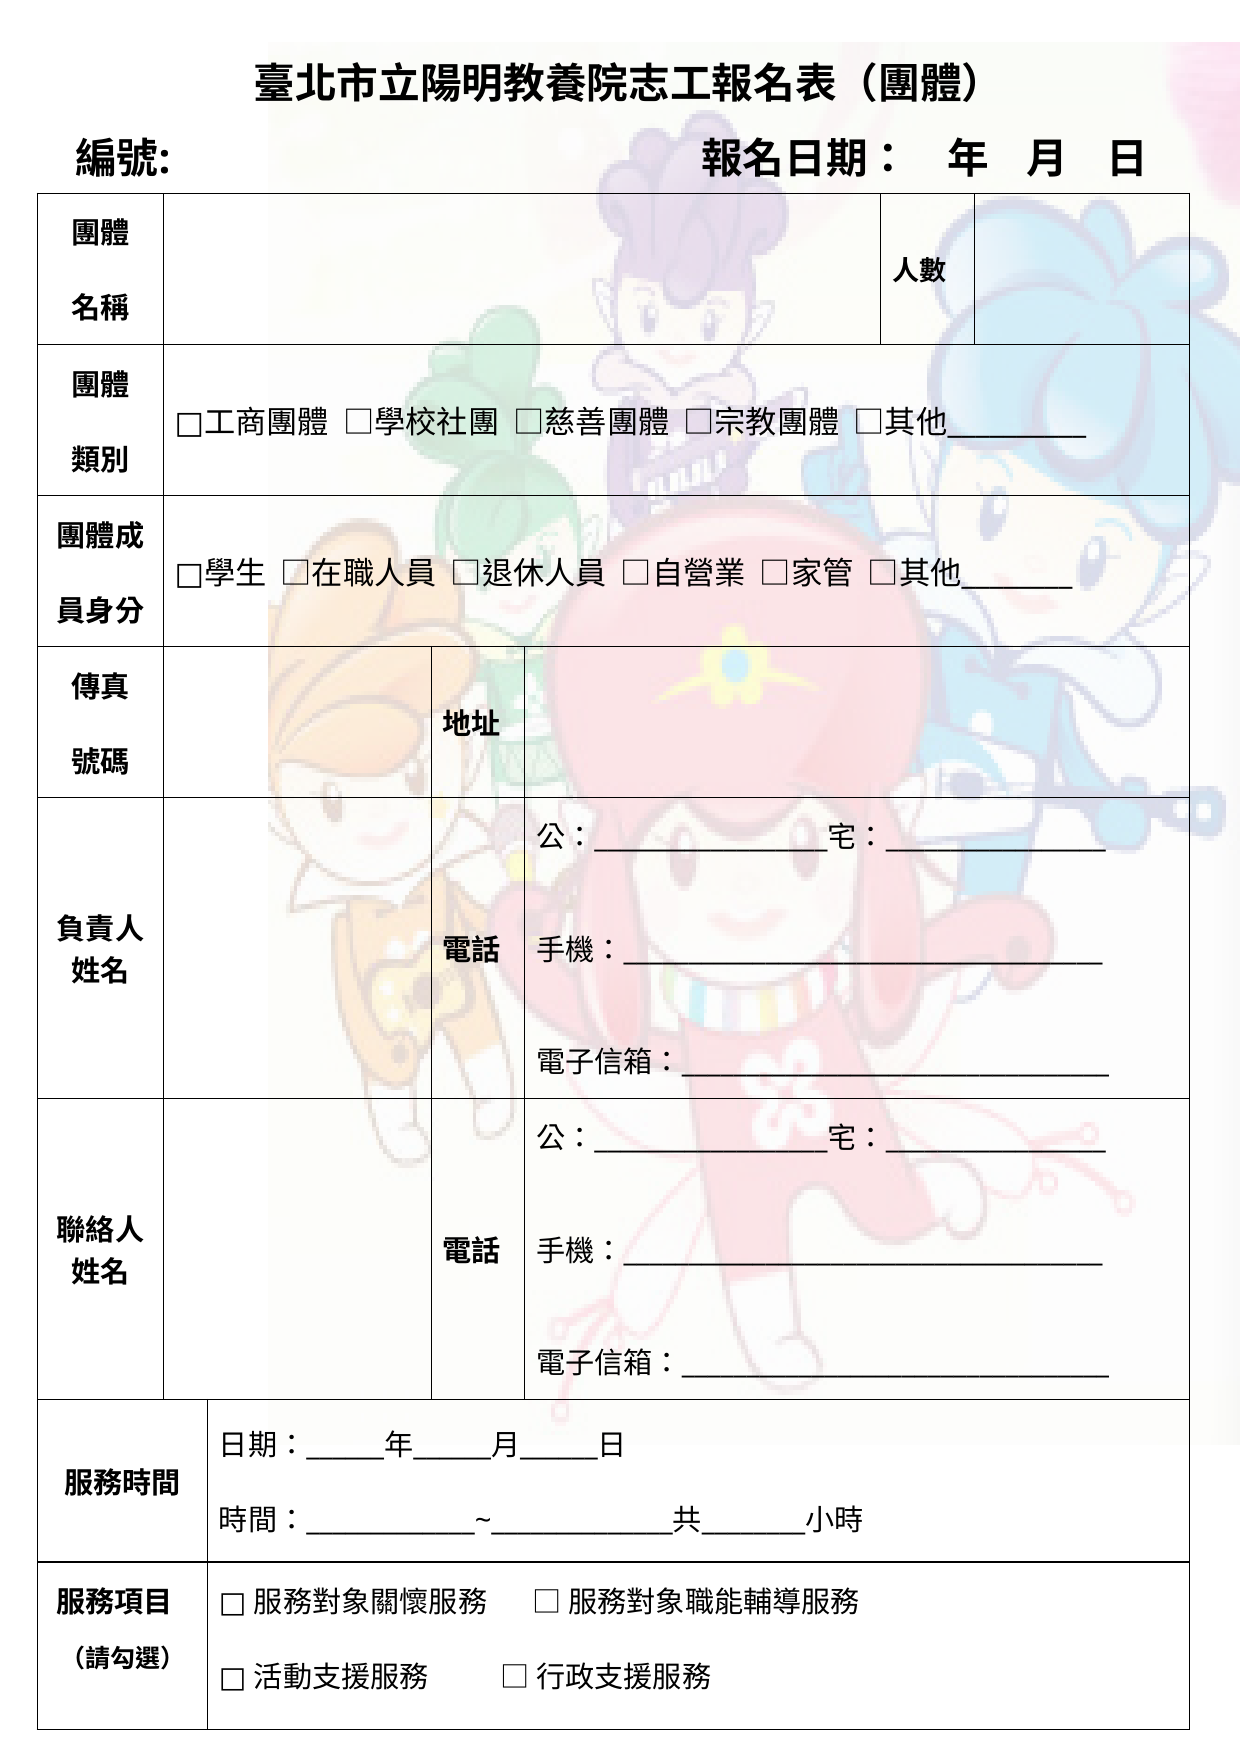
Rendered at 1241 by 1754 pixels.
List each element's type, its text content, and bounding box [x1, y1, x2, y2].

table_cell [164, 647, 268, 797]
table_cell [164, 1099, 268, 1399]
table_header 團體 名稱 [38, 194, 163, 344]
table_cell 團體成員身分 [38, 496, 163, 646]
table_cell □工商團體 □學校社團 □慈善團體 □宗教團體 □其他__________ [164, 345, 268, 495]
table_cell 聯絡人姓名 [38, 1099, 163, 1399]
table_cell 服務時間 [38, 1400, 207, 1561]
table_cell □學生 □在職人員 □退休人員 □自營業 □家管 □其他________ [164, 496, 268, 646]
picture [268, 345, 1189, 495]
table_cell 服務項目 （請勾選） [38, 1563, 207, 1729]
table_cell [164, 798, 268, 1098]
picture [268, 1099, 431, 1399]
picture [499, 1434, 513, 1439]
text 臺北市立陽明教養院志工報名表（團體） [75, 43, 268, 118]
picture [432, 1099, 524, 1399]
picture [525, 647, 1189, 797]
table_header [164, 194, 268, 344]
picture [525, 1099, 1189, 1399]
table_cell 傳真 號碼 [38, 647, 163, 797]
picture [499, 1441, 513, 1445]
table_cell 負責人姓名 [38, 798, 163, 1098]
table_cell 日期：______年______月______日 時間：_____________~______________共________小時 [208, 1400, 1189, 1561]
picture [604, 1435, 619, 1443]
table_cell □ 服務對象關懷服務 □ 服務對象職能輔導服務 □ 活動支援服務 □ 行政支援服務 [208, 1563, 1189, 1729]
table_cell 團體 類別 [38, 345, 163, 495]
picture [268, 798, 431, 1098]
picture [268, 496, 1189, 646]
picture [432, 647, 524, 797]
text 編號: 報名日期： 年 月 日 [75, 118, 268, 193]
picture [268, 1400, 1189, 1445]
picture [525, 798, 1189, 1098]
picture [268, 647, 431, 797]
picture [432, 798, 524, 1098]
picture [975, 194, 1189, 344]
picture [268, 194, 880, 344]
picture [881, 194, 974, 344]
picture [268, 42, 1240, 1445]
